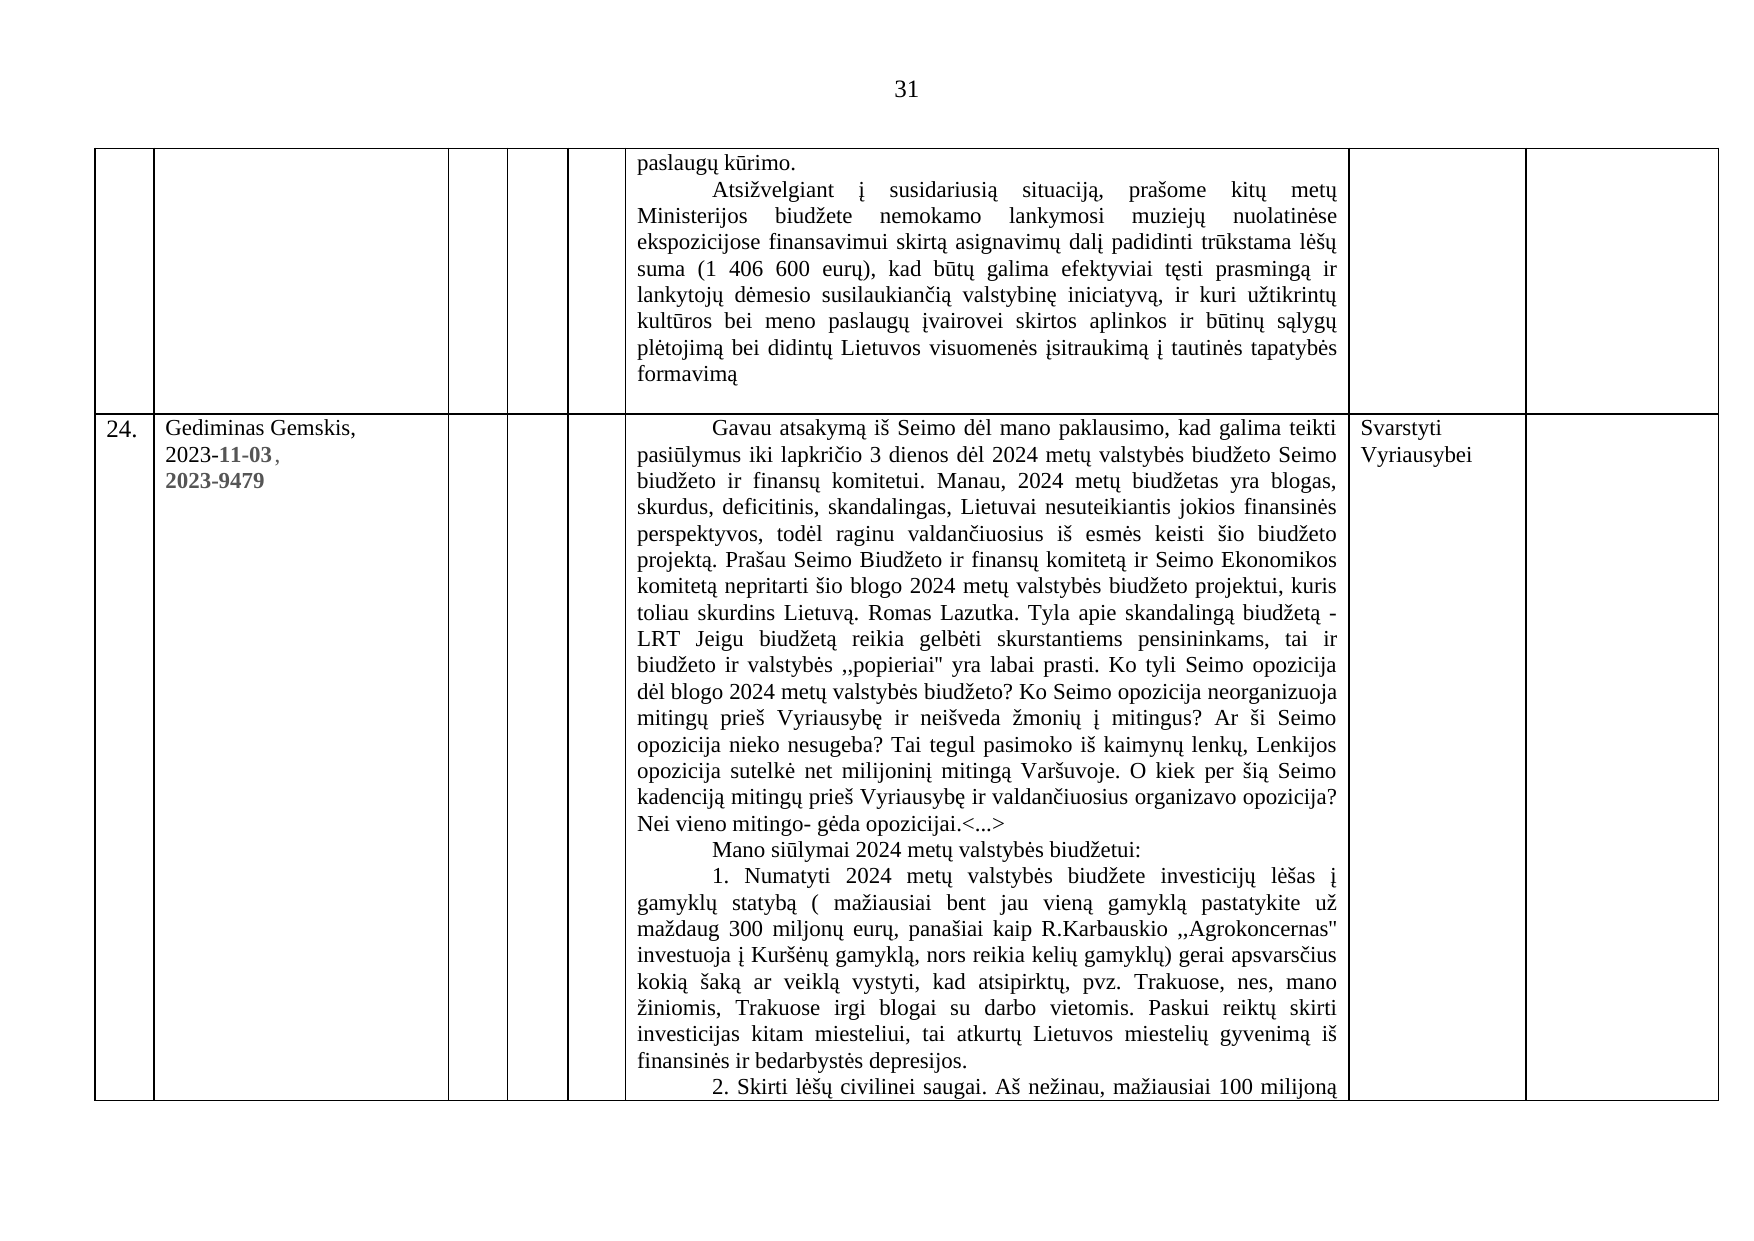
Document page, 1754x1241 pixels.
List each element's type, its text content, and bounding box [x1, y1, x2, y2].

table_cell [1527, 415, 1718, 1099]
table_cell Svarstyti Vyriausybei [1350, 415, 1525, 1099]
table_cell [449, 149, 507, 413]
table_cell [508, 415, 567, 1099]
table_cell 24. [96, 415, 153, 1099]
table_cell [508, 149, 567, 413]
table_cell Gediminas Gemskis, 2023-11-03, 2023-9479 [155, 415, 448, 1099]
table_cell [96, 149, 153, 413]
table_cell paslaugų kūrimo. Atsižvelgiant į susidariusią situaciją, prašome kitų metų Ministerijos biudžete nemokamo lankymosi muziejų nuolatinėse ekspozicijose finansavimui skirtą asignavimų dalį padidinti trūkstama lėšų suma (1 406 600 eurų), kad būtų galima efektyviai tęsti prasmingą ir lankytojų dėmesio susilaukiančią valstybinę iniciatyvą, ir kuri užtikrintų kultūros bei meno paslaugų įvairovei skirtos aplinkos ir būtinų sąlygų plėtojimą bei didintų Lietuvos visuomenės įsitraukimą į tautinės tapatybės formavimą [626, 149, 1348, 413]
table_cell [449, 415, 507, 1099]
table_cell [1527, 149, 1718, 413]
table_cell Gavau atsakymą iš Seimo dėl mano paklausimo, kad galima teikti pasiūlymus iki lapkričio 3 dienos dėl 2024 metų valstybės biudžeto Seimo biudžeto ir finansų komitetui. Manau, 2024 metų biudžetas yra blogas, skurdus, deficitinis, skandalingas, Lietuvai nesuteikiantis jokios finansinės perspektyvos, todėl raginu valdančiuosius iš esmės keisti šio biudžeto projektą. Prašau Seimo Biudžeto ir finansų komitetą ir Seimo Ekonomikos komitetą nepritarti šio blogo 2024 metų valstybės biudžeto projektui, kuris toliau skurdins Lietuvą. Romas Lazutka. Tyla apie skandalingą biudžetą - LRT Jeigu biudžetą reikia gelbėti skurstantiems pensininkams, tai ir biudžeto ir valstybės ,,popieriai'' yra labai prasti. Ko tyli Seimo opozicija dėl blogo 2024 metų valstybės biudžeto? Ko Seimo opozicija neorganizuoja mitingų prieš Vyriausybę ir neišveda žmonių į mitingus? Ar ši Seimo opozicija nieko nesugeba? Tai tegul pasimoko iš kaimynų lenkų, Lenkijos opozicija sutelkė net milijoninį mitingą Varšuvoje. O kiek per šią Seimo kadenciją mitingų prieš Vyriausybę ir valdančiuosius organizavo opozicija? Nei vieno mitingo- gėda opozicijai.<...> Mano siūlymai 2024 metų valstybės biudžetui: 1. Numatyti 2024 metų valstybės biudžete investicijų lėšas į gamyklų statybą ( mažiausiai bent jau vieną gamyklą pastatykite už maždaug 300 miljonų eurų, panašiai kaip R.Karbauskio ,,Agrokoncernas'' investuoja į Kuršėnų gamyklą, nors reikia kelių gamyklų) gerai apsvarsčius kokią šaką ar veiklą vystyti, kad atsipirktų, pvz. Trakuose, nes, mano žiniomis, Trakuose irgi blogai su darbo vietomis. Paskui reiktų skirti investicijas kitam miesteliui, tai atkurtų Lietuvos miestelių gyvenimą iš finansinės ir bedarbystės depresijos. 2. Skirti lėšų civilinei saugai. Aš nežinau, mažiausiai 100 milijoną [626, 415, 1348, 1099]
table_cell [1350, 149, 1525, 413]
table_cell [569, 149, 625, 413]
table_cell [569, 415, 625, 1099]
table_cell [155, 149, 448, 413]
